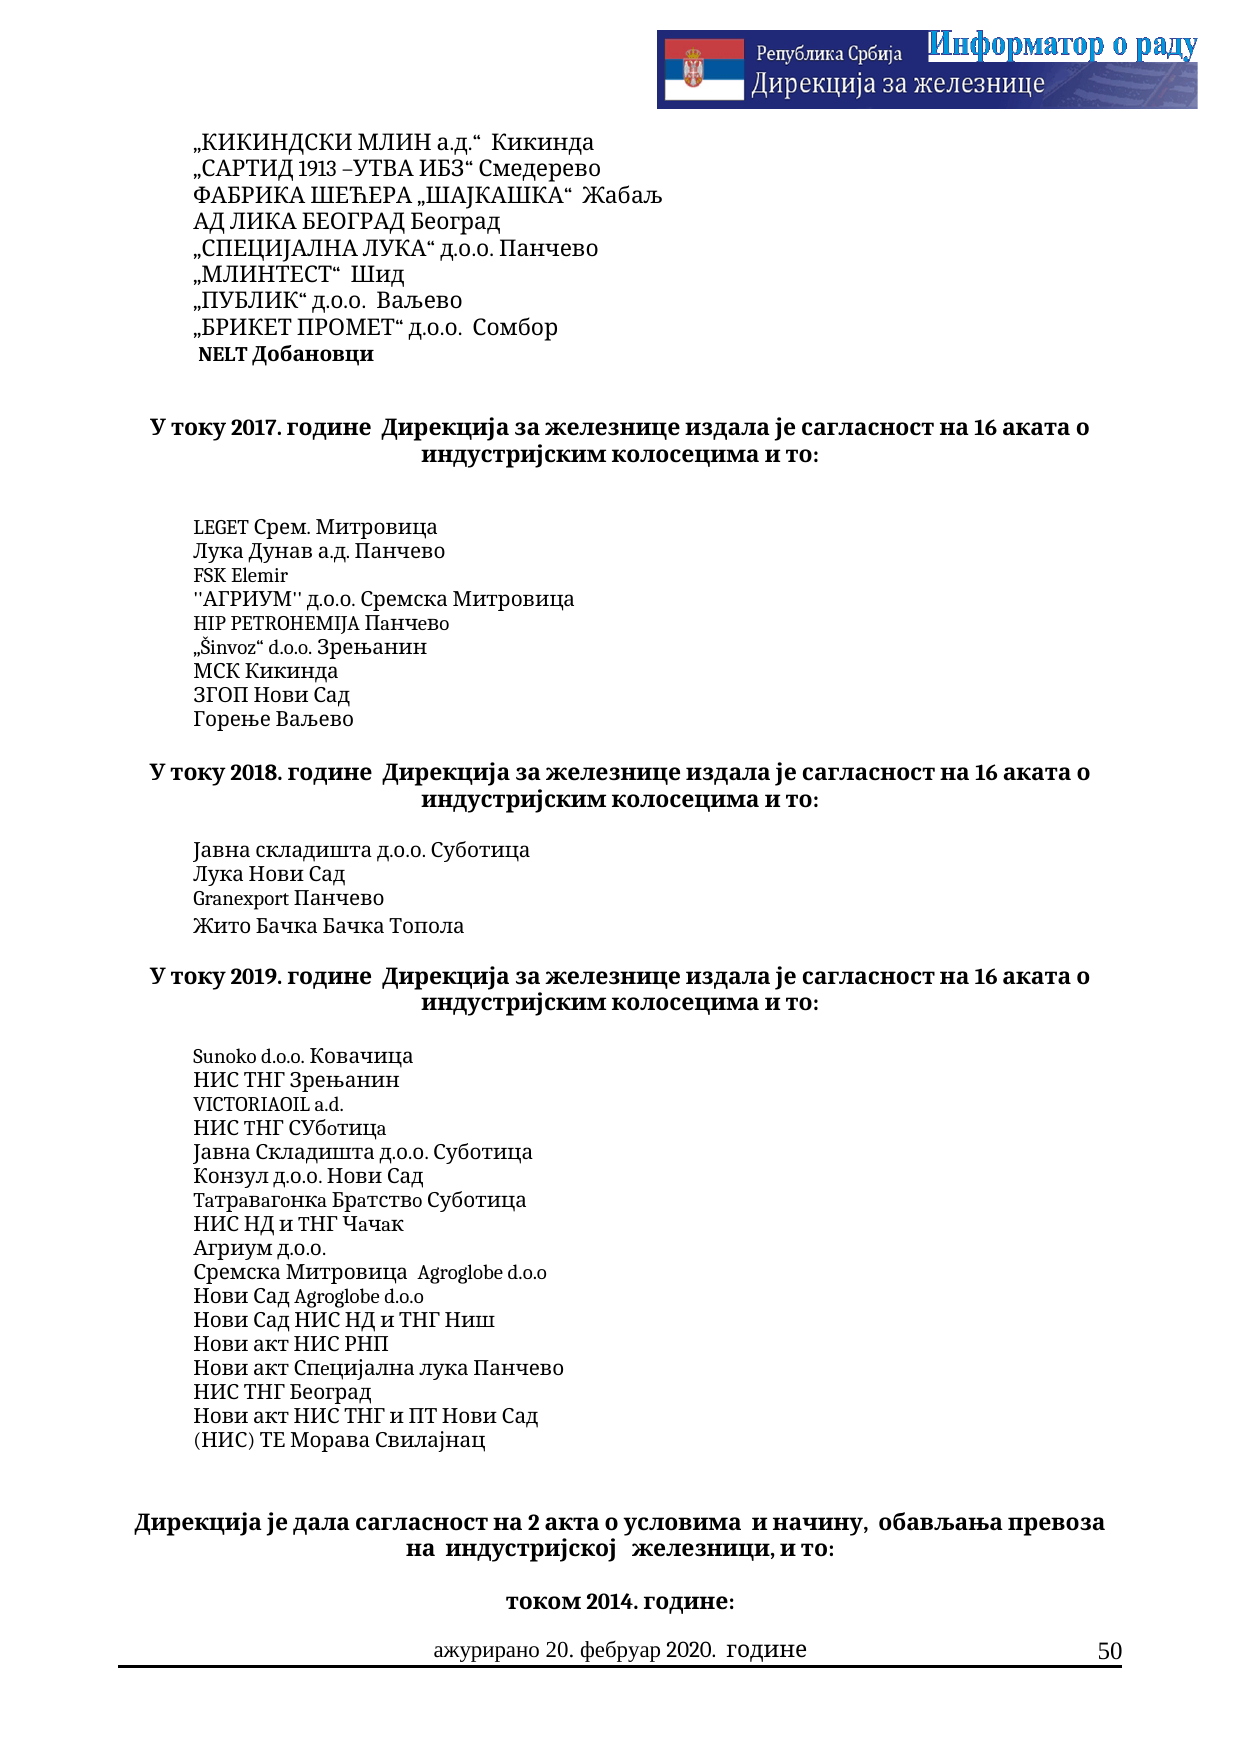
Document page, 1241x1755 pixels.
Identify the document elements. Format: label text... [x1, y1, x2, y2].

text „СПЕЦИЈАЛНА ЛУКА“ д.о.о. Панчево [118, 235, 1122, 262]
text ''АГРИУМ'' д.о.о. Сремска Митровица [118, 587, 1122, 611]
text HIP PETROHEMIJA Пaнчeвo [118, 611, 1122, 635]
text Лука Нови Сад [118, 863, 1122, 887]
text VICTORIAOIL a.d. [118, 1093, 1122, 1117]
text „КИКИНДСКИ МЛИН а.д.“ Кикинда [118, 130, 1122, 156]
text Јавна складишта д.о.о. Суботица [118, 839, 1122, 863]
text Нови акт Спeцијална лука Панчево [118, 1357, 1122, 1381]
text У току 2018. године Дирекција за железнице издала је сагласност на 16 аката о индустријским колосецима и то: [118, 760, 1122, 813]
text МСК Кикинда [118, 659, 1122, 683]
text Сремска Митровица Agroglobe d.o.o [118, 1261, 1122, 1285]
text ЗГОП Нови Сад [118, 683, 1122, 707]
text Жито Бачка Бачка Топола [118, 911, 1122, 940]
text Агриум д.о.о. [118, 1237, 1122, 1261]
text Лука Дунав а.д. Панчево [118, 539, 1122, 563]
text NELT Добановци [118, 341, 1122, 367]
text У току 2019. године Дирекција за железнице издала је сагласност на 16 аката о индустријским колосецима и то: [118, 964, 1122, 1016]
text ФАБРИКА ШЕЋЕРА „ШАЈКАШКА“ Жабаљ [118, 183, 1122, 209]
text НИС ТНГ Београд [118, 1381, 1122, 1404]
text Дирекција је дала сагласност на 2 акта о условима и начину, обављања превоза на индустријској железници, и то: [118, 1510, 1122, 1563]
text „МЛИНТЕСТ“ Шид [118, 262, 1122, 288]
text (НИС) ТЕ Морава Свилајнац [118, 1428, 1122, 1452]
text FSK Elemir [118, 563, 1122, 587]
text Јавна Складишта д.о.о. Суботица [118, 1141, 1122, 1165]
text Granexport Панчево [118, 887, 1122, 911]
text Нови акт НИС РНП [118, 1333, 1122, 1357]
text АД ЛИКА БЕОГРАД Београд [118, 209, 1122, 235]
text „Šinvoz“ d.o.o. Зрењанин [118, 635, 1122, 659]
text Нови Сад НИС НД и ТНГ Ниш [118, 1309, 1122, 1333]
text Нови акт НИС ТНГ и ПТ Нови Сад [118, 1404, 1122, 1428]
text Нови Сад Agroglobe d.o.o [118, 1285, 1122, 1309]
text Горење Ваљево [118, 707, 1122, 731]
text „САРТИД 1913 –УТВА ИБЗ“ Смедерево [118, 156, 1122, 183]
text Sunoko d.o.o. Ковачица [118, 1045, 1122, 1069]
text током 2014. године: [118, 1589, 1122, 1615]
text „ПУБЛИК“ д.о.о. Ваљево [118, 288, 1122, 314]
text „БРИКЕТ ПРОМЕТ“ д.о.о. Сомбор [118, 314, 1122, 341]
text НИС TНГ СУбoтицa [118, 1117, 1122, 1141]
text Конзул д.о.о. Нови Сад [118, 1165, 1122, 1189]
text У току 2017. године Дирекција за железнице издала је сагласност на 16 аката о индустријским колосецима и то: [118, 415, 1122, 468]
text Taтрaвaгoнкa Брaтствo Суботица [118, 1189, 1122, 1213]
text НИС НД и TНГ Чaчaк [118, 1213, 1122, 1237]
text LEGET Срем. Митровица [118, 516, 1122, 539]
text НИС ТНГ Зрењанин [118, 1069, 1122, 1093]
